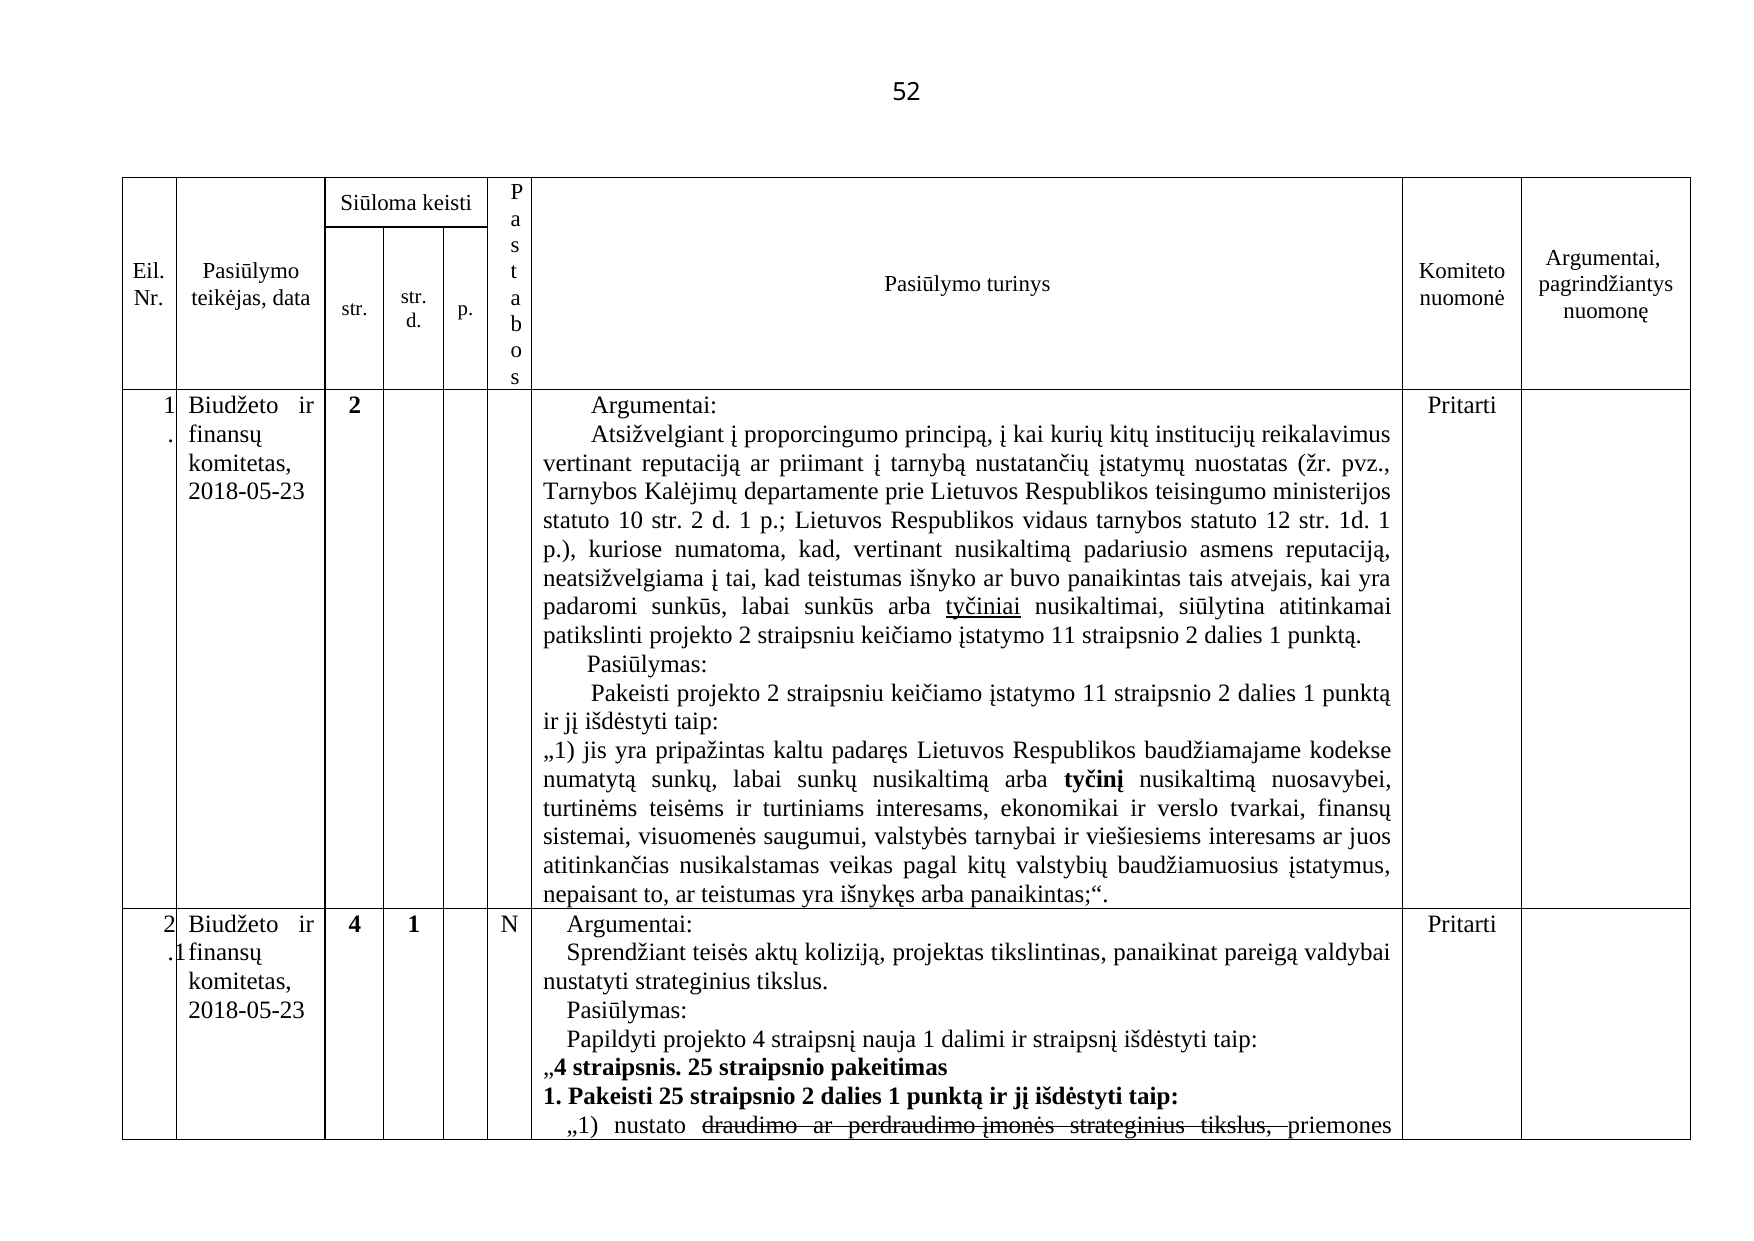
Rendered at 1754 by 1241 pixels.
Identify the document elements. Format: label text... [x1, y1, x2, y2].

table_cell [1522, 909, 1690, 1139]
table_cell 1 [384, 909, 443, 1139]
table_cell [384, 390, 443, 908]
table_header Pastabos [488, 178, 531, 389]
table_cell str. [326, 228, 383, 389]
table_header Pasiūlymo turinys [532, 178, 1402, 389]
table_header Eil. Nr. [123, 178, 176, 389]
table_cell Biudžeto ir finansų komitetas, 2018-05-23 [177, 909, 324, 1139]
table_cell [123, 390, 176, 908]
table_header Siūloma keisti [326, 178, 487, 226]
table_cell Pritarti [1403, 390, 1521, 908]
table_header Pasiūlymo teikėjas, data [177, 178, 324, 389]
table_cell [444, 390, 487, 908]
table_cell 1. [123, 909, 176, 1139]
table_cell 4 [326, 909, 383, 1139]
table_cell Pritarti [1403, 909, 1521, 1139]
table_cell Argumentai: Atsižvelgiant į proporcingumo principą, į kai kurių kitų institucijų reikalavimus vertinant reputaciją ar priimant į tarnybą nustatančių įstatymų nuostatas (žr. pvz., Tarnybos Kalėjimų departamente prie Lietuvos Respublikos teisingumo ministerijos statuto 10 str. 2 d. 1 p.; Lietuvos Respublikos vidaus tarnybos statuto 12 str. 1d. 1 p.), kuriose numatoma, kad, vertinant nusikaltimą padariusio asmens reputaciją, neatsižvelgiama į tai, kad teistumas išnyko ar buvo panaikintas tais atvejais, kai yra padaromi sunkūs, labai sunkūs arba tyčiniai nusikaltimai, siūlytina atitinkamai patikslinti projekto 2 straipsniu keičiamo įstatymo 11 straipsnio 2 dalies 1 punktą. Pasiūlymas: Pakeisti projekto 2 straipsniu keičiamo įstatymo 11 straipsnio 2 dalies 1 punktą ir jį išdėstyti taip: „1) jis yra pripažintas kaltu padaręs Lietuvos Respublikos baudžiamajame kodekse numatytą sunkų, labai sunkų nusikaltimą arba tyčinį nusikaltimą nuosavybei, turtinėms teisėms ir turtiniams interesams, ekonomikai ir verslo tvarkai, finansų sistemai, visuomenės saugumui, valstybės tarnybai ir viešiesiems interesams ar juos atitinkančias nusikalstamas veikas pagal kitų valstybių baudžiamuosius įstatymus, nepaisant to, ar teistumas yra išnykęs arba panaikintas;“. [532, 390, 1402, 908]
table_cell [1522, 390, 1690, 908]
table_cell 2 [326, 390, 383, 908]
table_cell p. [444, 228, 487, 389]
table_cell Argumentai: Sprendžiant teisės aktų koliziją, projektas tikslintinas, panaikinat pareigą valdybai nustatyti strateginius tikslus. Pasiūlymas: Papildyti projekto 4 straipsnį nauja 1 dalimi ir straipsnį išdėstyti taip: „4 straipsnis. 25 straipsnio pakeitimas 1. Pakeisti 25 straipsnio 2 dalies 1 punktą ir jį išdėstyti taip: „1) nustato draudimo ar perdraudimo įmonės strateginius tikslus, priemones [532, 909, 1402, 1139]
table_cell N [488, 909, 531, 1139]
table_header Argumentai, pagrindžiantys nuomonę [1522, 178, 1690, 389]
table_cell str. d. [384, 228, 443, 389]
table_cell [488, 390, 531, 908]
table_cell Biudžeto ir finansų komitetas, 2018-05-23 [177, 390, 324, 908]
table_header Komiteto nuomonė [1403, 178, 1521, 389]
table_cell [444, 909, 487, 1139]
